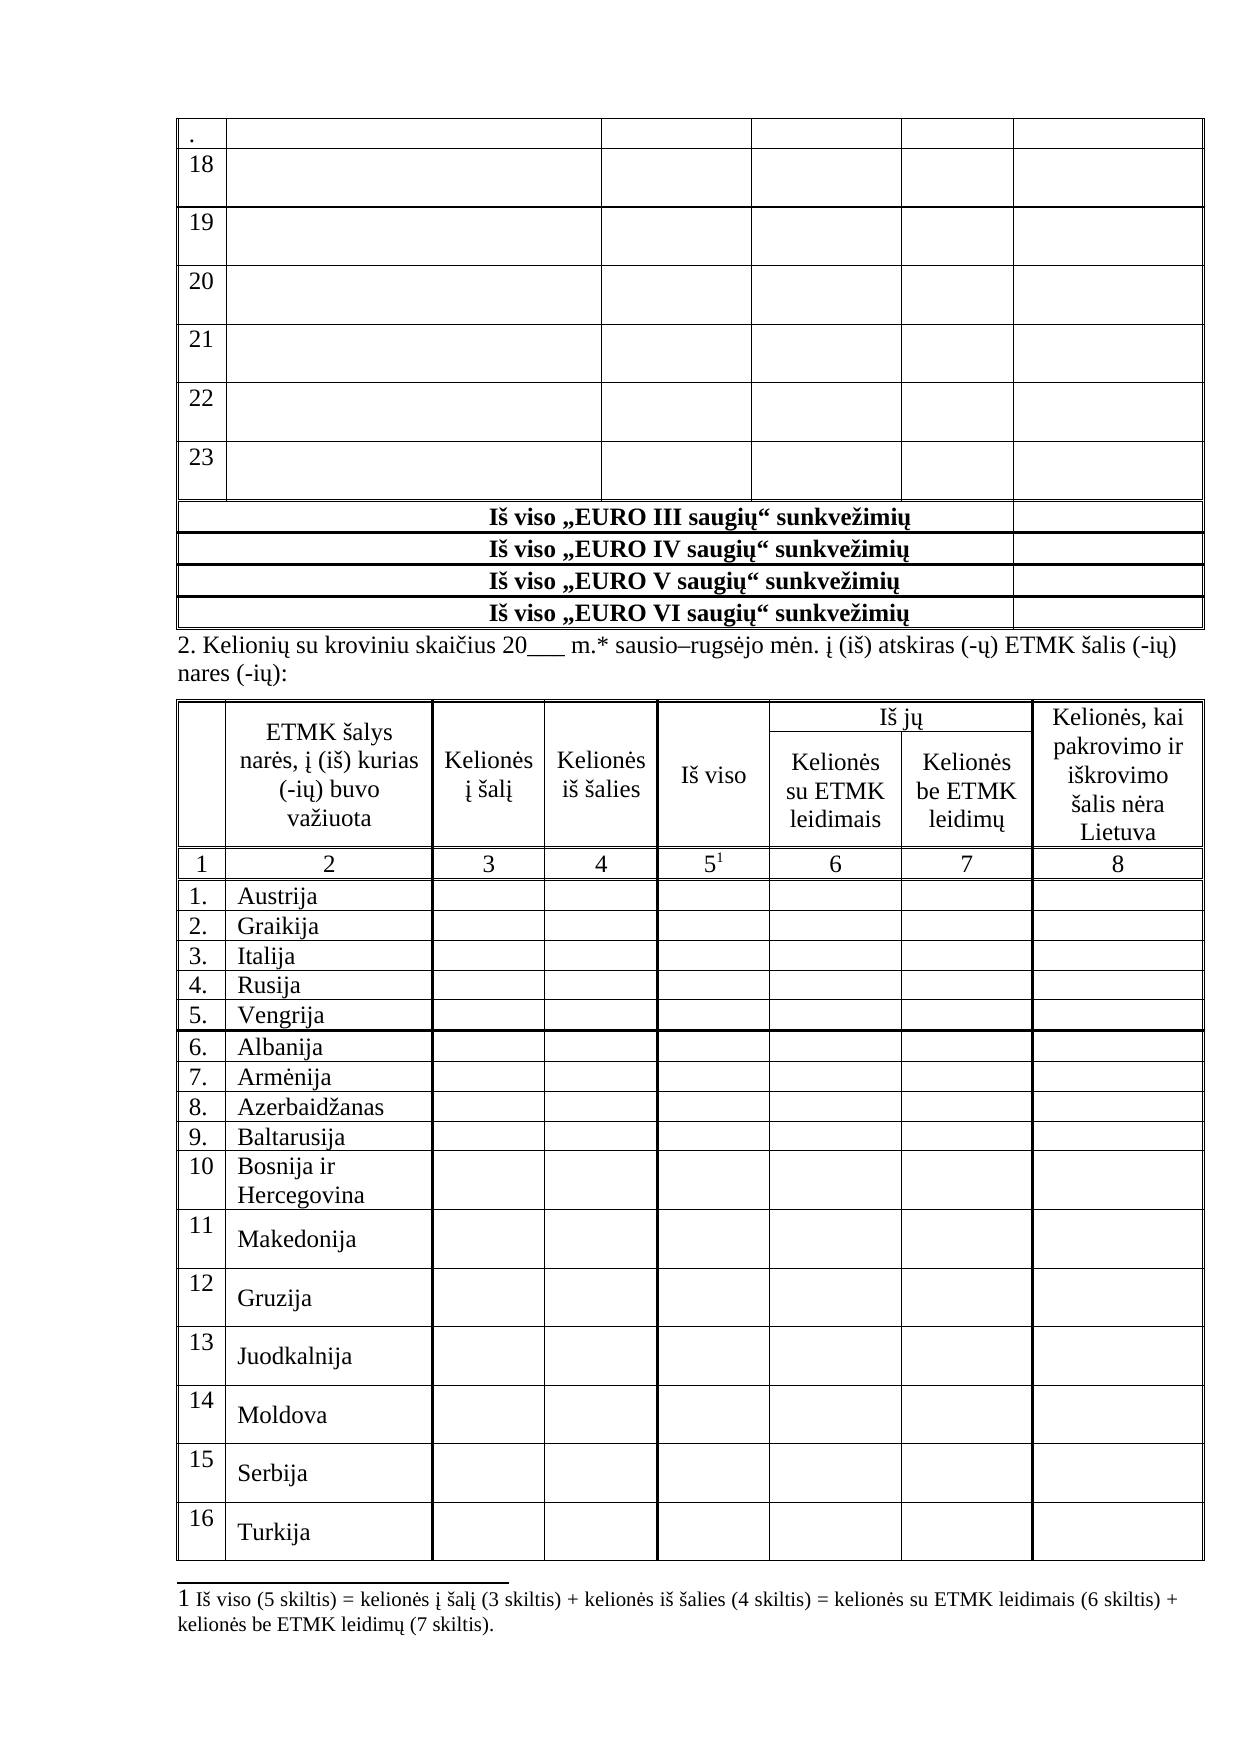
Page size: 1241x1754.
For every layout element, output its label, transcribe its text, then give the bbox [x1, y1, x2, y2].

table_cell 8 [1034, 849, 1202, 878]
table_cell Iš viso „EURO III saugių“ sunkvežimių [179, 502, 1013, 531]
table_cell [545, 1000, 656, 1029]
table_cell [659, 1151, 769, 1209]
table_cell [752, 266, 901, 323]
table_cell 7. [179, 1062, 225, 1091]
table_cell [752, 208, 901, 265]
table_cell 2 [226, 849, 431, 878]
table_cell [770, 1210, 901, 1267]
table_cell [902, 208, 1013, 265]
table_cell 6 [770, 849, 901, 878]
table_cell [770, 1062, 901, 1091]
table_cell [545, 911, 656, 940]
table_cell [770, 1032, 901, 1061]
table_cell [659, 971, 769, 999]
table_cell [659, 1269, 769, 1326]
table_header [179, 703, 225, 846]
table_cell 23. [179, 442, 226, 499]
table_cell [902, 1210, 1031, 1267]
table_cell [227, 119, 601, 148]
table_cell Graikija [226, 911, 431, 940]
table_cell [1014, 119, 1202, 148]
table_cell [659, 911, 769, 940]
table_cell [434, 1444, 544, 1502]
table_cell [1014, 534, 1202, 563]
table_cell [545, 1210, 656, 1267]
table_cell [1014, 266, 1202, 323]
table_cell [659, 1210, 769, 1267]
table_cell [545, 971, 656, 999]
table_cell 1. [179, 881, 225, 910]
table_cell [1034, 1210, 1202, 1267]
table_cell [602, 208, 751, 265]
table_cell [434, 1386, 544, 1443]
table_cell [659, 1122, 769, 1150]
table_cell [659, 1386, 769, 1443]
table_cell [602, 266, 751, 323]
table_cell [1034, 1386, 1202, 1443]
table_cell Albanija [226, 1032, 431, 1061]
table_cell 4 [545, 849, 656, 878]
table_cell [770, 1000, 901, 1029]
table_cell 9. [179, 1122, 225, 1150]
table_cell [434, 971, 544, 999]
table_cell Kelionės be ETMK leidimų [902, 732, 1031, 846]
table_cell [902, 1000, 1031, 1029]
table_cell [545, 1151, 656, 1209]
table_cell [545, 1122, 656, 1150]
table_cell [770, 1444, 901, 1502]
table_cell [434, 1000, 544, 1029]
table_cell [602, 442, 751, 499]
table_cell Turkija [226, 1503, 431, 1560]
table_cell [1034, 1062, 1202, 1091]
table_cell [752, 325, 901, 382]
table_cell Kelionės su ETMK leidimais [770, 732, 901, 846]
table_cell [902, 1032, 1031, 1061]
table_cell Serbija [226, 1444, 431, 1502]
table_cell 16. [179, 1503, 225, 1560]
table_cell [902, 442, 1013, 499]
table_cell [545, 1503, 656, 1560]
table_cell [1014, 383, 1202, 441]
table_header Iš viso [659, 703, 769, 846]
table_cell 14. [179, 1386, 225, 1443]
table_cell 13. [179, 1327, 225, 1384]
table_cell [902, 1151, 1031, 1209]
table_cell [602, 383, 751, 441]
table_cell [434, 881, 544, 910]
table_cell 4. [179, 971, 225, 999]
table_cell 21. [179, 325, 226, 382]
table_cell [770, 1269, 901, 1326]
table_cell [1014, 502, 1202, 531]
table_cell Gruzija [226, 1269, 431, 1326]
table_cell [545, 1327, 656, 1384]
table_cell [659, 1032, 769, 1061]
table_cell [902, 149, 1013, 206]
table_cell [659, 1503, 769, 1560]
table_cell [1014, 442, 1202, 499]
table_header Kelionės į šalį [434, 703, 544, 846]
table_cell [1034, 1327, 1202, 1384]
table_cell [659, 1092, 769, 1121]
table_cell 12. [179, 1269, 225, 1326]
table_cell [1034, 1092, 1202, 1121]
table_cell [902, 266, 1013, 323]
table_cell 18. [179, 149, 226, 206]
table_cell [770, 1386, 901, 1443]
table_cell [659, 881, 769, 910]
table_cell 11. [179, 1210, 225, 1267]
table_cell [227, 383, 601, 441]
table_cell [434, 941, 544, 969]
table_cell [227, 208, 601, 265]
table_cell Vengrija [226, 1000, 431, 1029]
table_cell [659, 1444, 769, 1502]
table_cell [1014, 325, 1202, 382]
table_cell [770, 911, 901, 940]
table_cell [1014, 566, 1202, 595]
table_cell [902, 1503, 1031, 1560]
table_cell [1014, 598, 1202, 627]
table_cell [545, 1386, 656, 1443]
table_cell [434, 1210, 544, 1267]
table_cell [227, 266, 601, 323]
table_cell [1034, 1151, 1202, 1209]
table_cell [1034, 1000, 1202, 1029]
table_cell 5 [659, 849, 769, 878]
table_cell [434, 1092, 544, 1121]
table_cell [434, 1032, 544, 1061]
table_header Iš jų [770, 703, 1031, 731]
table_cell [1034, 1032, 1202, 1061]
table_cell Armėnija [226, 1062, 431, 1091]
table_cell [902, 1269, 1031, 1326]
table_cell [434, 1062, 544, 1091]
table_cell [1014, 208, 1202, 265]
table_cell [545, 1092, 656, 1121]
table_cell [770, 1122, 901, 1150]
table_cell [770, 1151, 901, 1209]
table_cell [1034, 881, 1202, 910]
table_cell Italija [226, 941, 431, 969]
table_cell [227, 149, 601, 206]
table_cell 10. [179, 1151, 225, 1209]
table_cell [545, 881, 656, 910]
table_cell [902, 1327, 1031, 1384]
table_cell [902, 1386, 1031, 1443]
table_cell [902, 1444, 1031, 1502]
table_header Kelionės, kai pakrovimo ir iškrovimo šalis nėra Lietuva [1034, 703, 1202, 846]
table_cell [1034, 911, 1202, 940]
table_cell [902, 1092, 1031, 1121]
table_cell 7 [902, 849, 1031, 878]
table_cell 3 [434, 849, 544, 878]
table_cell [752, 149, 901, 206]
table_cell [1034, 1444, 1202, 1502]
table_cell [902, 881, 1031, 910]
table_cell [752, 119, 901, 148]
table_cell 5. [179, 1000, 225, 1029]
table_cell [902, 383, 1013, 441]
table_cell 20. [179, 266, 226, 323]
table_cell [1014, 149, 1202, 206]
table_cell [1034, 1122, 1202, 1150]
table_cell [902, 1062, 1031, 1091]
table_cell [659, 1000, 769, 1029]
table_cell [902, 1122, 1031, 1150]
table_cell 8. [179, 1092, 225, 1121]
table_cell [770, 971, 901, 999]
table_cell [434, 1151, 544, 1209]
table_cell [902, 941, 1031, 969]
table_cell [545, 1062, 656, 1091]
table_cell Juodkalnija [226, 1327, 431, 1384]
table_header ETMK šalys narės, į (iš) kurias (-ių) buvo važiuota [226, 703, 431, 846]
table_cell [902, 911, 1031, 940]
table_cell [602, 119, 751, 148]
table_cell [752, 442, 901, 499]
table_cell Iš viso „EURO V saugių“ sunkvežimių [179, 566, 1013, 595]
table_cell [659, 941, 769, 969]
table_cell [434, 1122, 544, 1150]
table_cell [1034, 1269, 1202, 1326]
table_cell [770, 941, 901, 969]
text 2. Kelionių su kroviniu skaičius 20___ m.* sausio–rugsėjo mėn. į (iš) atskiras (-ų) ETMK šalis (-ių) nares (-ių): [177, 630, 1181, 687]
table_cell Rusija [226, 971, 431, 999]
table_cell Bosnija ir Hercegovina [226, 1151, 431, 1209]
table_cell [602, 149, 751, 206]
table_cell [545, 1269, 656, 1326]
table_cell [545, 941, 656, 969]
table_cell [227, 442, 601, 499]
table_cell 19. [179, 208, 226, 265]
table_cell [434, 1503, 544, 1560]
table_cell [770, 1503, 901, 1560]
table_cell [545, 1032, 656, 1061]
table_cell Iš viso „EURO IV saugių“ sunkvežimių [179, 534, 1013, 563]
table_cell 2. [179, 911, 225, 940]
table_cell [770, 881, 901, 910]
table_cell [752, 383, 901, 441]
table_cell [770, 1327, 901, 1384]
table_cell 22. [179, 383, 226, 441]
table_cell Baltarusija [226, 1122, 431, 1150]
table_cell Azerbaidžanas [226, 1092, 431, 1121]
table_cell [1034, 1503, 1202, 1560]
table_cell [902, 119, 1013, 148]
table_cell [770, 1092, 901, 1121]
table_cell Makedonija [226, 1210, 431, 1267]
table_cell [902, 971, 1031, 999]
table_cell . [179, 119, 226, 148]
table_cell [434, 1269, 544, 1326]
table_cell Austrija [226, 881, 431, 910]
table_cell [602, 325, 751, 382]
table_cell [434, 911, 544, 940]
table_cell [1034, 971, 1202, 999]
table_cell [659, 1327, 769, 1384]
table_header Kelionės iš šalies [545, 703, 656, 846]
table_cell [1034, 941, 1202, 969]
table_cell [659, 1062, 769, 1091]
table_cell 1 [179, 849, 225, 878]
table_cell [545, 1444, 656, 1502]
table_cell [227, 325, 601, 382]
table_cell Moldova [226, 1386, 431, 1443]
table_cell 3. [179, 941, 225, 969]
table_cell 15. [179, 1444, 225, 1502]
table_cell [434, 1327, 544, 1384]
table_cell Iš viso „EURO VI saugių“ sunkvežimių [179, 598, 1013, 627]
table_cell 6. [179, 1032, 225, 1061]
table_cell [902, 325, 1013, 382]
